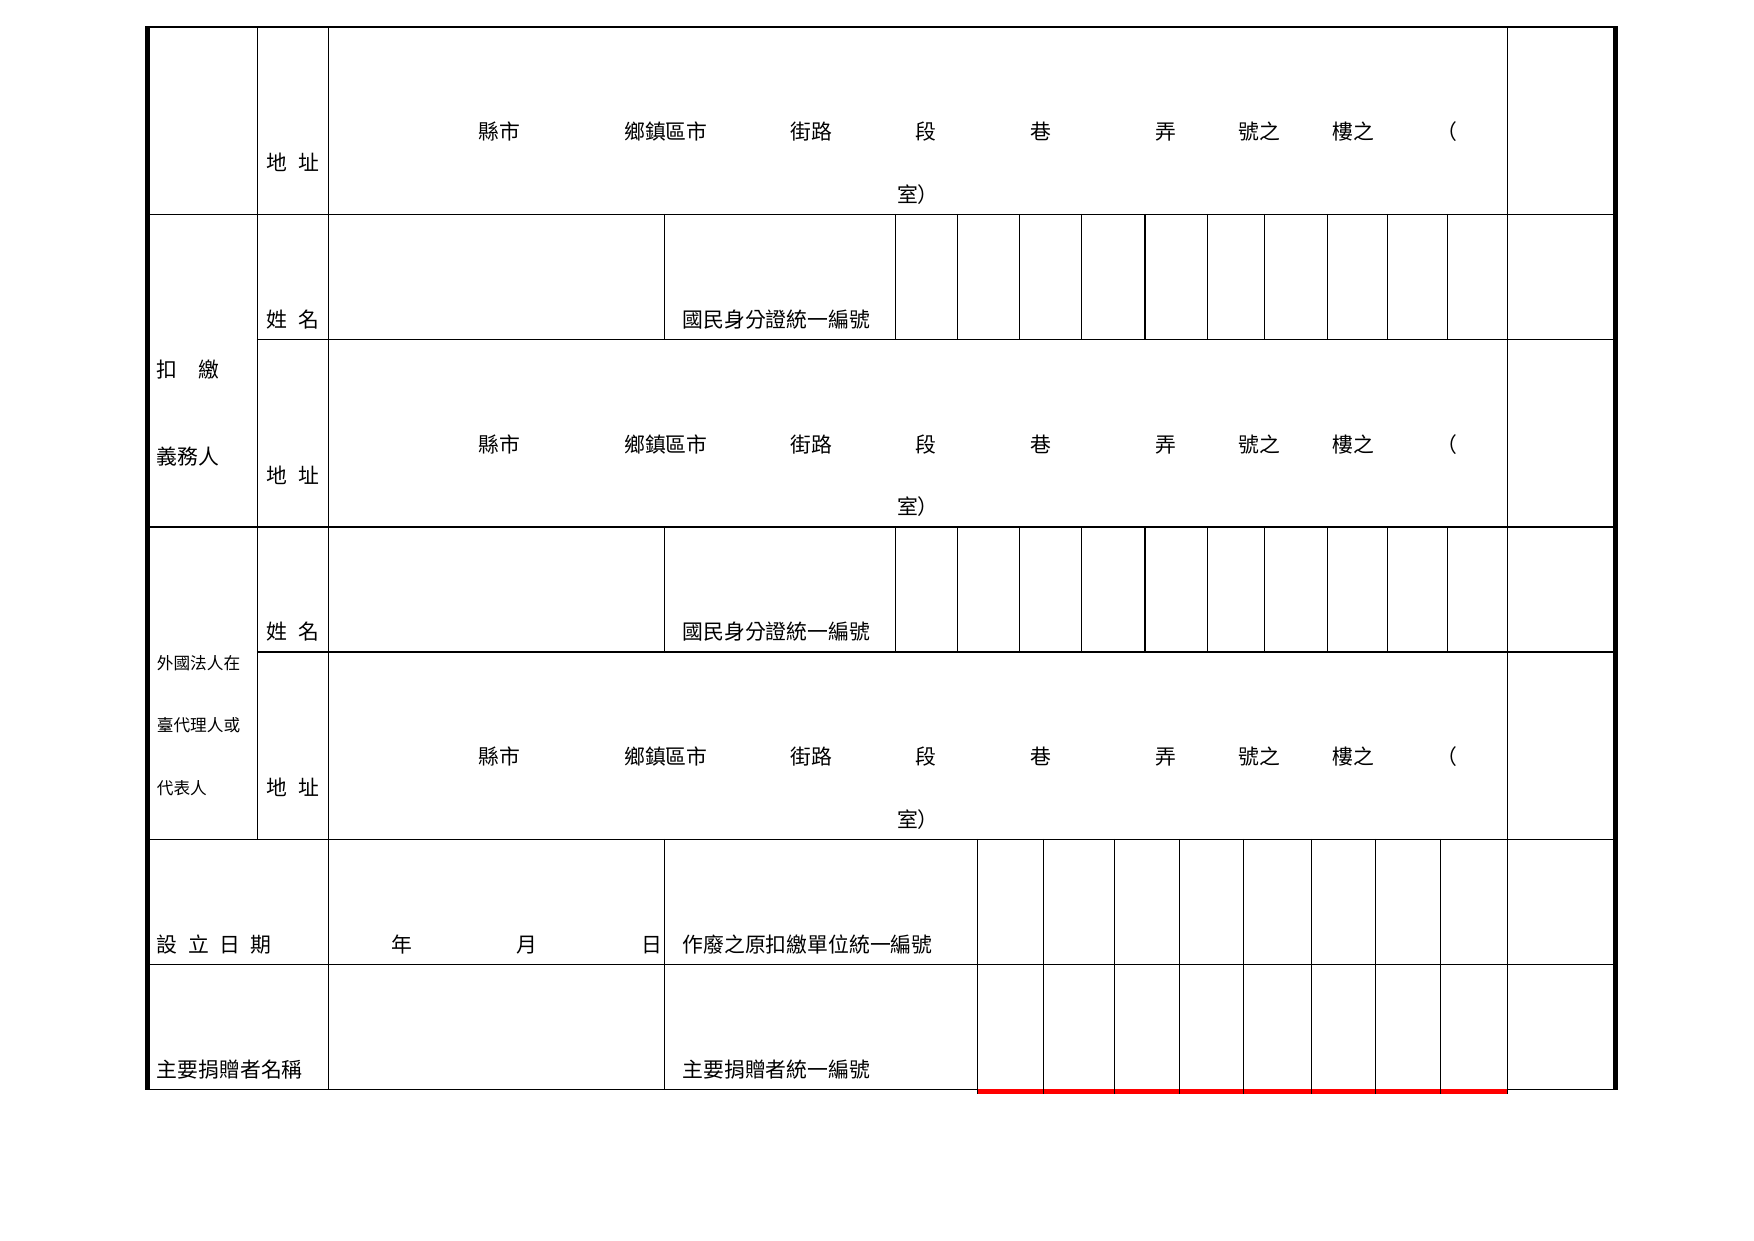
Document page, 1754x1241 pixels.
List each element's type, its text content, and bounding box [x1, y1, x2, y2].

table_cell [1044, 840, 1114, 964]
table_cell [1265, 215, 1327, 339]
table_cell [1020, 215, 1081, 339]
table_cell [1180, 965, 1243, 1089]
table_cell 主要捐贈者名稱 [150, 965, 328, 1089]
table_cell [1312, 965, 1375, 1089]
table_cell 地 址 [258, 340, 328, 526]
table_cell [1082, 528, 1144, 651]
table_cell [1508, 28, 1613, 214]
table_cell [1180, 840, 1243, 964]
table_cell [978, 840, 1043, 964]
table_cell 地 址 [258, 28, 328, 214]
table_cell [1508, 965, 1613, 1089]
table_cell [1328, 215, 1387, 339]
table_cell 姓 名 [258, 528, 328, 651]
table_cell [1265, 528, 1327, 651]
table_cell 扣 繳 義務人 [150, 215, 257, 526]
table_cell [1448, 215, 1507, 339]
table_cell [329, 965, 664, 1089]
table_cell 縣市 鄉鎮區市 街路 段 巷 弄 號之 樓之 （ 室） [329, 28, 1507, 214]
table_cell [1448, 528, 1507, 651]
table_cell 國民身分證統一編號 [665, 215, 895, 339]
table_cell [1508, 528, 1613, 651]
table_cell [329, 215, 664, 339]
table_cell [1244, 965, 1311, 1089]
table_cell [1020, 528, 1081, 651]
table_cell [896, 215, 957, 339]
table_cell [1388, 215, 1447, 339]
table_cell [1376, 965, 1440, 1089]
table_cell [1328, 528, 1387, 651]
table_cell [1388, 528, 1447, 651]
table_cell 外國法人在臺代理人或代表人 [150, 528, 257, 839]
table_cell [1441, 965, 1507, 1089]
table_cell [1146, 528, 1207, 651]
table_cell [1244, 840, 1311, 964]
table_cell [1146, 215, 1207, 339]
table_cell [1115, 965, 1179, 1089]
table_cell [978, 965, 1043, 1089]
table_cell [1312, 840, 1375, 964]
table_cell 主要捐贈者統一編號 [665, 965, 977, 1089]
table_cell 縣市 鄉鎮區市 街路 段 巷 弄 號之 樓之 （ 室） [329, 340, 1507, 526]
table_cell [1508, 653, 1613, 839]
table_cell [329, 528, 664, 651]
table_cell [150, 28, 257, 214]
table_cell [1208, 528, 1264, 651]
table_cell 國民身分證統一編號 [665, 528, 895, 651]
table_cell [1082, 215, 1144, 339]
table_cell [1115, 840, 1179, 964]
table_cell [958, 215, 1019, 339]
table_cell 地 址 [258, 653, 328, 839]
table_cell 作廢之原扣繳單位統一編號 [665, 840, 977, 964]
table_cell 設 立 日 期 [150, 840, 328, 964]
table_cell [1508, 340, 1613, 526]
table_cell [958, 528, 1019, 651]
table_cell [1508, 840, 1613, 964]
table_cell 年 月 日 [329, 840, 664, 964]
table_cell [1441, 840, 1507, 964]
table_cell 姓 名 [258, 215, 328, 339]
table_cell [1208, 215, 1264, 339]
table_cell 縣市 鄉鎮區市 街路 段 巷 弄 號之 樓之 （ 室） [329, 653, 1507, 839]
table_cell [1508, 215, 1613, 339]
table_cell [896, 528, 957, 651]
table_cell [1044, 965, 1114, 1089]
table_cell [1376, 840, 1440, 964]
